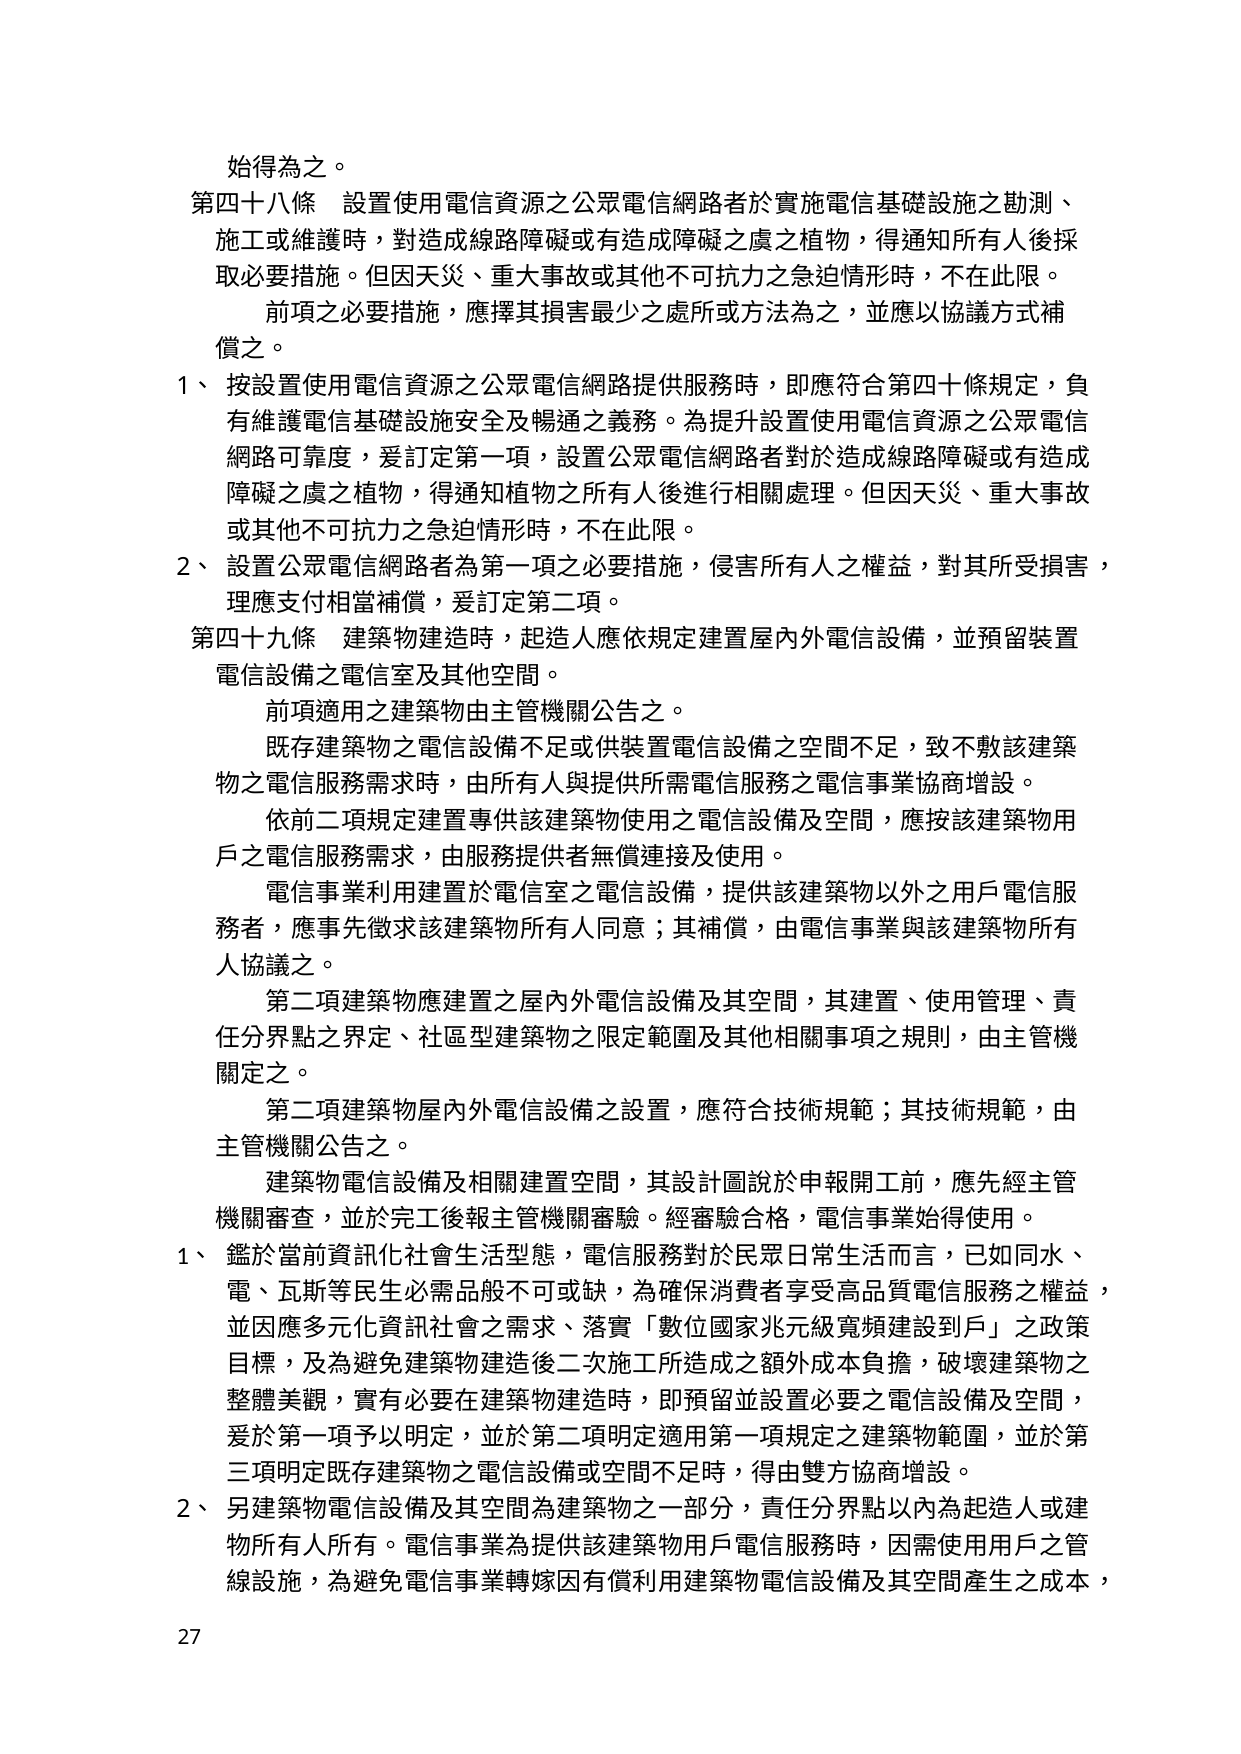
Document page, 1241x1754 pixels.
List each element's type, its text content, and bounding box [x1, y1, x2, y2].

text 前項之必要措施，應擇其損害最少之處所或方法為之，並應以協議方式補償之。 [215, 293, 1080, 365]
text 第四十九條 建築物建造時，起造人應依規定建置屋內外電信設備，並預留裝置電信設備之電信室及其他空間。 [190, 619, 1080, 691]
text 既存建築物之電信設備不足或供裝置電信設備之空間不足，致不敷該建築物之電信服務需求時，由所有人與提供所需電信服務之電信事業協商增設。 [215, 728, 1080, 800]
list 另建築物電信設備及其空間為建築物之一部分，責任分界點以內為起造人或建物所有人所有。電信事業為提供該建築物用戶電信服務時，因需使用用戶之管線設施，為避免電信事業轉嫁因有償利用建築物電信設備及其空間產生之成本，爰於第四項明定服務提供者得無償連接及使用；第五項明定利用建置於電信室之電信設備，提供該建築物以外之用戶電信服務者，電信事業應事先徵求同意所有人並予補償。 [176, 1489, 1092, 1598]
list 按設置使用電信資源之公眾電信網路提供服務時，即應符合第四十條規定，負有維護電信基礎設施安全及暢通之義務。為提升設置使用電信資源之公眾電信網路可靠度，爰訂定第一項，設置公眾電信網路者對於造成線路障礙或有造成障礙之虞之植物，得通知植物之所有人後進行相關處理。但因天災、重大事故或其他不可抗力之急迫情形時，不在此限。 [176, 365, 1092, 546]
text 電信事業利用建置於電信室之電信設備，提供該建築物以外之用戶電信服務者，應事先徵求該建築物所有人同意；其補償，由電信事業與該建築物所有人協議之。 [215, 873, 1080, 981]
text 始得為之。 [177, 148, 1092, 184]
text 建築物電信設備及相關建置空間，其設計圖說於申報開工前，應先經主管機關審查，並於完工後報主管機關審驗。經審驗合格，電信事業始得使用。 [215, 1163, 1080, 1235]
list 設置公眾電信網路者為第一項之必要措施，侵害所有人之權益，對其所受損害，理應支付相當補償，爰訂定第二項。 [176, 546, 1092, 619]
text 第四十八條 設置使用電信資源之公眾電信網路者於實施電信基礎設施之勘測、施工或維護時，對造成線路障礙或有造成障礙之虞之植物，得通知所有人後採取必要措施。但因天災、重大事故或其他不可抗力之急迫情形時，不在此限。 [190, 184, 1080, 293]
text 依前二項規定建置專供該建築物使用之電信設備及空間，應按該建築物用戶之電信服務需求，由服務提供者無償連接及使用。 [215, 800, 1080, 873]
text 第二項建築物應建置之屋內外電信設備及其空間，其建置、使用管理、責任分界點之界定、社區型建築物之限定範圍及其他相關事項之規則，由主管機關定之。 [215, 981, 1080, 1090]
list 鑑於當前資訊化社會生活型態，電信服務對於民眾日常生活而言，已如同水、電、瓦斯等民生必需品般不可或缺，為確保消費者享受高品質電信服務之權益，並因應多元化資訊社會之需求、落實「數位國家兆元級寬頻建設到戶」之政策目標，及為避免建築物建造後二次施工所造成之額外成本負擔，破壞建築物之整體美觀，實有必要在建築物建造時，即預留並設置必要之電信設備及空間，爰於第一項予以明定，並於第二項明定適用第一項規定之建築物範圍，並於第三項明定既存建築物之電信設備或空間不足時，得由雙方協商增設。 [176, 1235, 1092, 1489]
text 第二項建築物屋內外電信設備之設置，應符合技術規範；其技術規範，由主管機關公告之。 [215, 1090, 1080, 1163]
text 前項適用之建築物由主管機關公告之。 [215, 691, 1080, 728]
